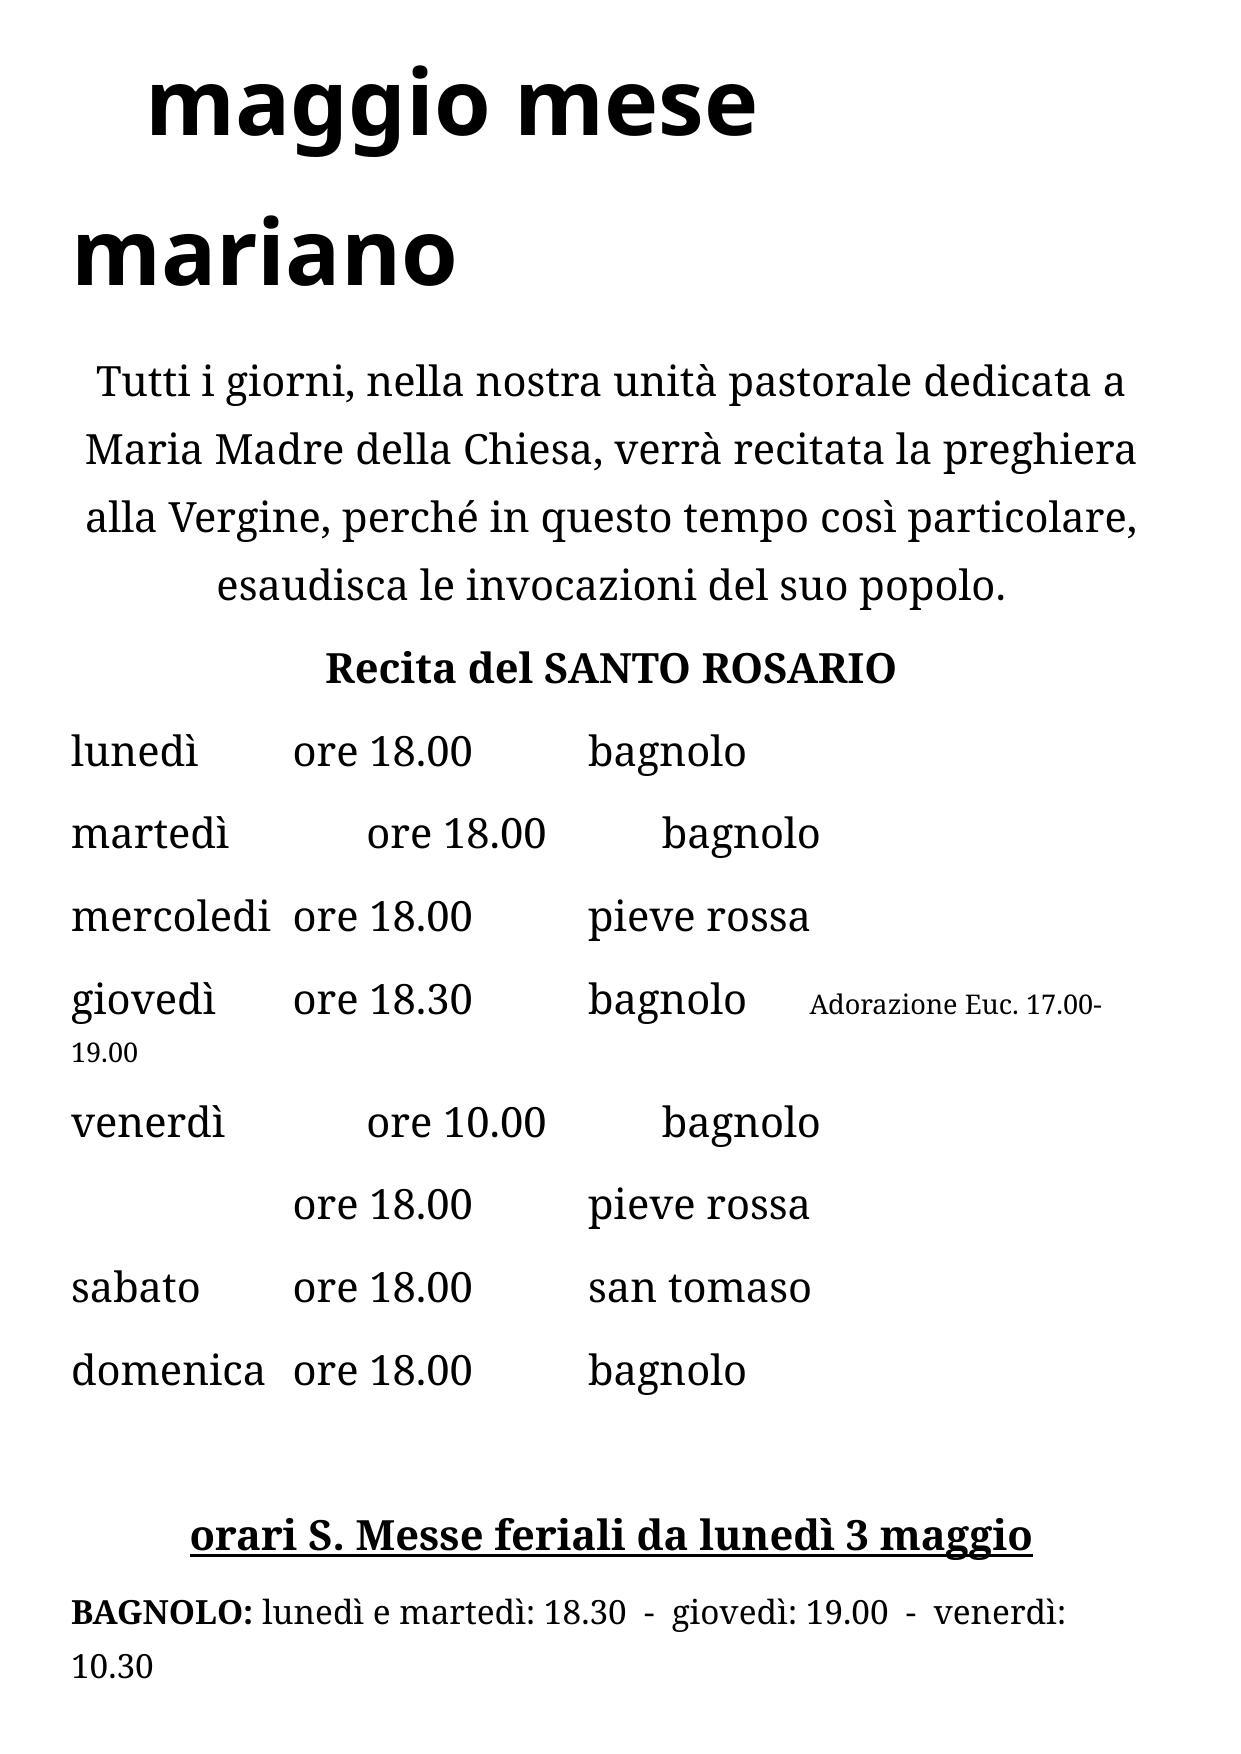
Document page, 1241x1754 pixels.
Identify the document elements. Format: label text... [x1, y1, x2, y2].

text martedì ore 18.00 bagnolo [71, 804, 1152, 861]
text ore 18.00 pieve rossa [71, 1175, 1152, 1232]
text BAGNOLO: lunedì e martedì: 18.30 - giovedì: 19.00 - venerdì: 10.30 [71, 1589, 1152, 1688]
text Recita del SANTO ROSARIO [71, 639, 1152, 696]
text giovedì ore 18.30 bagnolo Adorazione Euc. 17.00-19.00 [71, 969, 1152, 1071]
text venerdì ore 10.00 bagnolo [71, 1092, 1152, 1149]
text Tutti i giorni, nella nostra unità pastorale dedicata a Maria Madre della Chiesa, verrà recitata la preghiera alla Vergine, perché in questo tempo così particolare, esaudisca le invocazioni del suo popolo. [71, 352, 1152, 613]
text mercoledi ore 18.00 pieve rossa [71, 887, 1152, 944]
text orari S. Messe feriali da lunedì 3 maggio [71, 1506, 1152, 1563]
text maggio mese mariano [71, 37, 1152, 312]
text lunedì ore 18.00 bagnolo [71, 721, 1152, 778]
text sabato ore 18.00 san tomaso [71, 1258, 1152, 1314]
text domenica ore 18.00 bagnolo [71, 1341, 1152, 1397]
